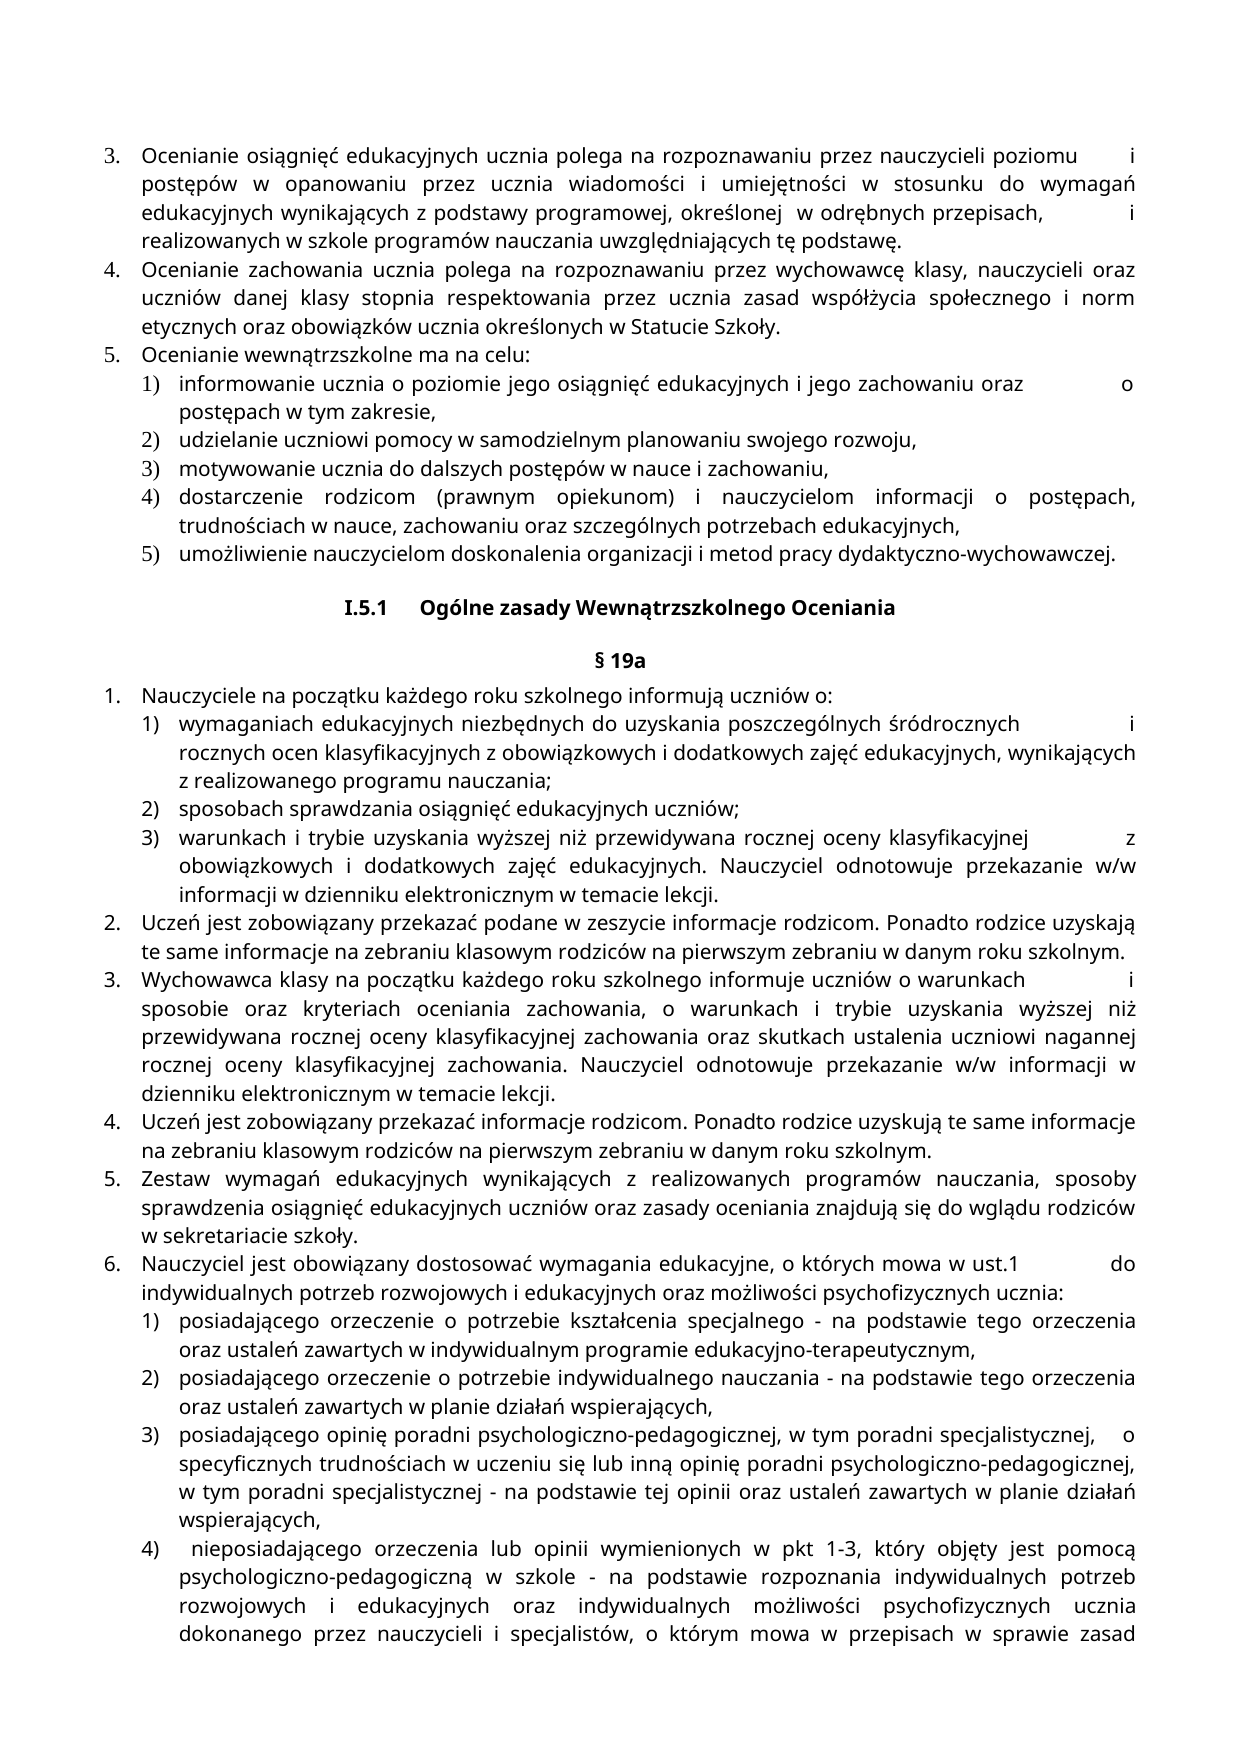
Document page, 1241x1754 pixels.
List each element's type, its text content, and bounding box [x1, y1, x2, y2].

subtitle Ogólne zasady Wewnątrzszkolnego Oceniania [103, 593, 1137, 621]
list sposobach sprawdzania osiągnięć edukacyjnych uczniów; [141, 794, 1137, 823]
list Ocenianie wewnątrzszkolne ma na celu: [103, 340, 1137, 369]
list Uczeń jest zobowiązany przekazać podane w zeszycie informacje rodzicom. Ponadto rodzice uzyskają te same informacje na zebraniu klasowym rodziców na pierwszym zebraniu w danym roku szkolnym. [103, 908, 1137, 965]
list wymaganiach edukacyjnych niezbędnych do uzyskania poszczególnych śródrocznych i rocznych ocen klasyfikacyjnych z obowiązkowych i dodatkowych zajęć edukacyjnych, wynikających z realizowanego programu nauczania; [141, 709, 1137, 794]
list Ocenianie osiągnięć edukacyjnych ucznia polega na rozpoznawaniu przez nauczycieli poziomu i postępów w opanowaniu przez ucznia wiadomości i umiejętności w stosunku do wymagań edukacyjnych wynikających z podstawy programowej, określonej w odrębnych przepisach, i realizowanych w szkole programów nauczania uwzględniających tę podstawę. [103, 141, 1137, 255]
list Nauczyciel jest obowiązany dostosować wymagania edukacyjne, o których mowa w ust.1 do indywidualnych potrzeb rozwojowych i edukacyjnych oraz możliwości psychofizycznych ucznia: [103, 1249, 1137, 1306]
list umożliwienie nauczycielom doskonalenia organizacji i metod pracy dydaktyczno-wychowawczej. [141, 539, 1137, 568]
list informowanie ucznia o poziomie jego osiągnięć edukacyjnych i jego zachowaniu oraz o postępach w tym zakresie, [141, 369, 1137, 426]
list Nauczyciele na początku każdego roku szkolnego informują uczniów o: [103, 681, 1137, 709]
list Zestaw wymagań edukacyjnych wynikających z realizowanych programów nauczania, sposoby sprawdzenia osiągnięć edukacyjnych uczniów oraz zasady oceniania znajdują się do wglądu rodziców w sekretariacie szkoły. [103, 1164, 1137, 1249]
list Ocenianie zachowania ucznia polega na rozpoznawaniu przez wychowawcę klasy, nauczycieli oraz uczniów danej klasy stopnia respektowania przez ucznia zasad współżycia społecznego i norm etycznych oraz obowiązków ucznia określonych w Statucie Szkoły. [103, 255, 1137, 340]
list posiadającego opinię poradni psychologiczno-pedagogicznej, w tym poradni specjalistycznej, o specyficznych trudnościach w uczeniu się lub inną opinię poradni psychologiczno-pedagogicznej, w tym poradni specjalistycznej - na podstawie tej opinii oraz ustaleń zawartych w planie działań wspierających, [141, 1420, 1137, 1534]
list udzielanie uczniowi pomocy w samodzielnym planowaniu swojego rozwoju, [141, 426, 1137, 454]
list Uczeń jest zobowiązany przekazać informacje rodzicom. Ponadto rodzice uzyskują te same informacje na zebraniu klasowym rodziców na pierwszym zebraniu w danym roku szkolnym. [103, 1107, 1137, 1164]
list Wychowawca klasy na początku każdego roku szkolnego informuje uczniów o warunkach i sposobie oraz kryteriach oceniania zachowania, o warunkach i trybie uzyskania wyższej niż przewidywana rocznej oceny klasyfikacyjnej zachowania oraz skutkach ustalenia uczniowi nagannej rocznej oceny klasyfikacyjnej zachowania. Nauczyciel odnotowuje przekazanie w/w informacji w dzienniku elektronicznym w temacie lekcji. [103, 965, 1137, 1107]
list warunkach i trybie uzyskania wyższej niż przewidywana rocznej oceny klasyfikacyjnej z obowiązkowych i dodatkowych zajęć edukacyjnych. Nauczyciel odnotowuje przekazanie w/w informacji w dzienniku elektronicznym w temacie lekcji. [141, 823, 1137, 908]
list posiadającego orzeczenie o potrzebie kształcenia specjalnego - na podstawie tego orzeczenia oraz ustaleń zawartych w indywidualnym programie edukacyjno-terapeutycznym, [141, 1306, 1137, 1363]
list posiadającego orzeczenie o potrzebie indywidualnego nauczania - na podstawie tego orzeczenia oraz ustaleń zawartych w planie działań wspierających, [141, 1363, 1137, 1420]
text § 19a [103, 646, 1137, 674]
list motywowanie ucznia do dalszych postępów w nauce i zachowaniu, [141, 454, 1137, 482]
list nieposiadającego orzeczenia lub opinii wymienionych w pkt 1-3, który objęty jest pomocą psychologiczno-pedagogiczną w szkole - na podstawie rozpoznania indywidualnych potrzeb rozwojowych i edukacyjnych oraz indywidualnych możliwości psychofizycznych ucznia dokonanego przez nauczycieli i specjalistów, o którym mowa w przepisach w sprawie zasad [141, 1534, 1137, 1648]
list dostarczenie rodzicom (prawnym opiekunom) i nauczycielom informacji o postępach, trudnościach w nauce, zachowaniu oraz szczególnych potrzebach edukacyjnych, [141, 482, 1137, 539]
